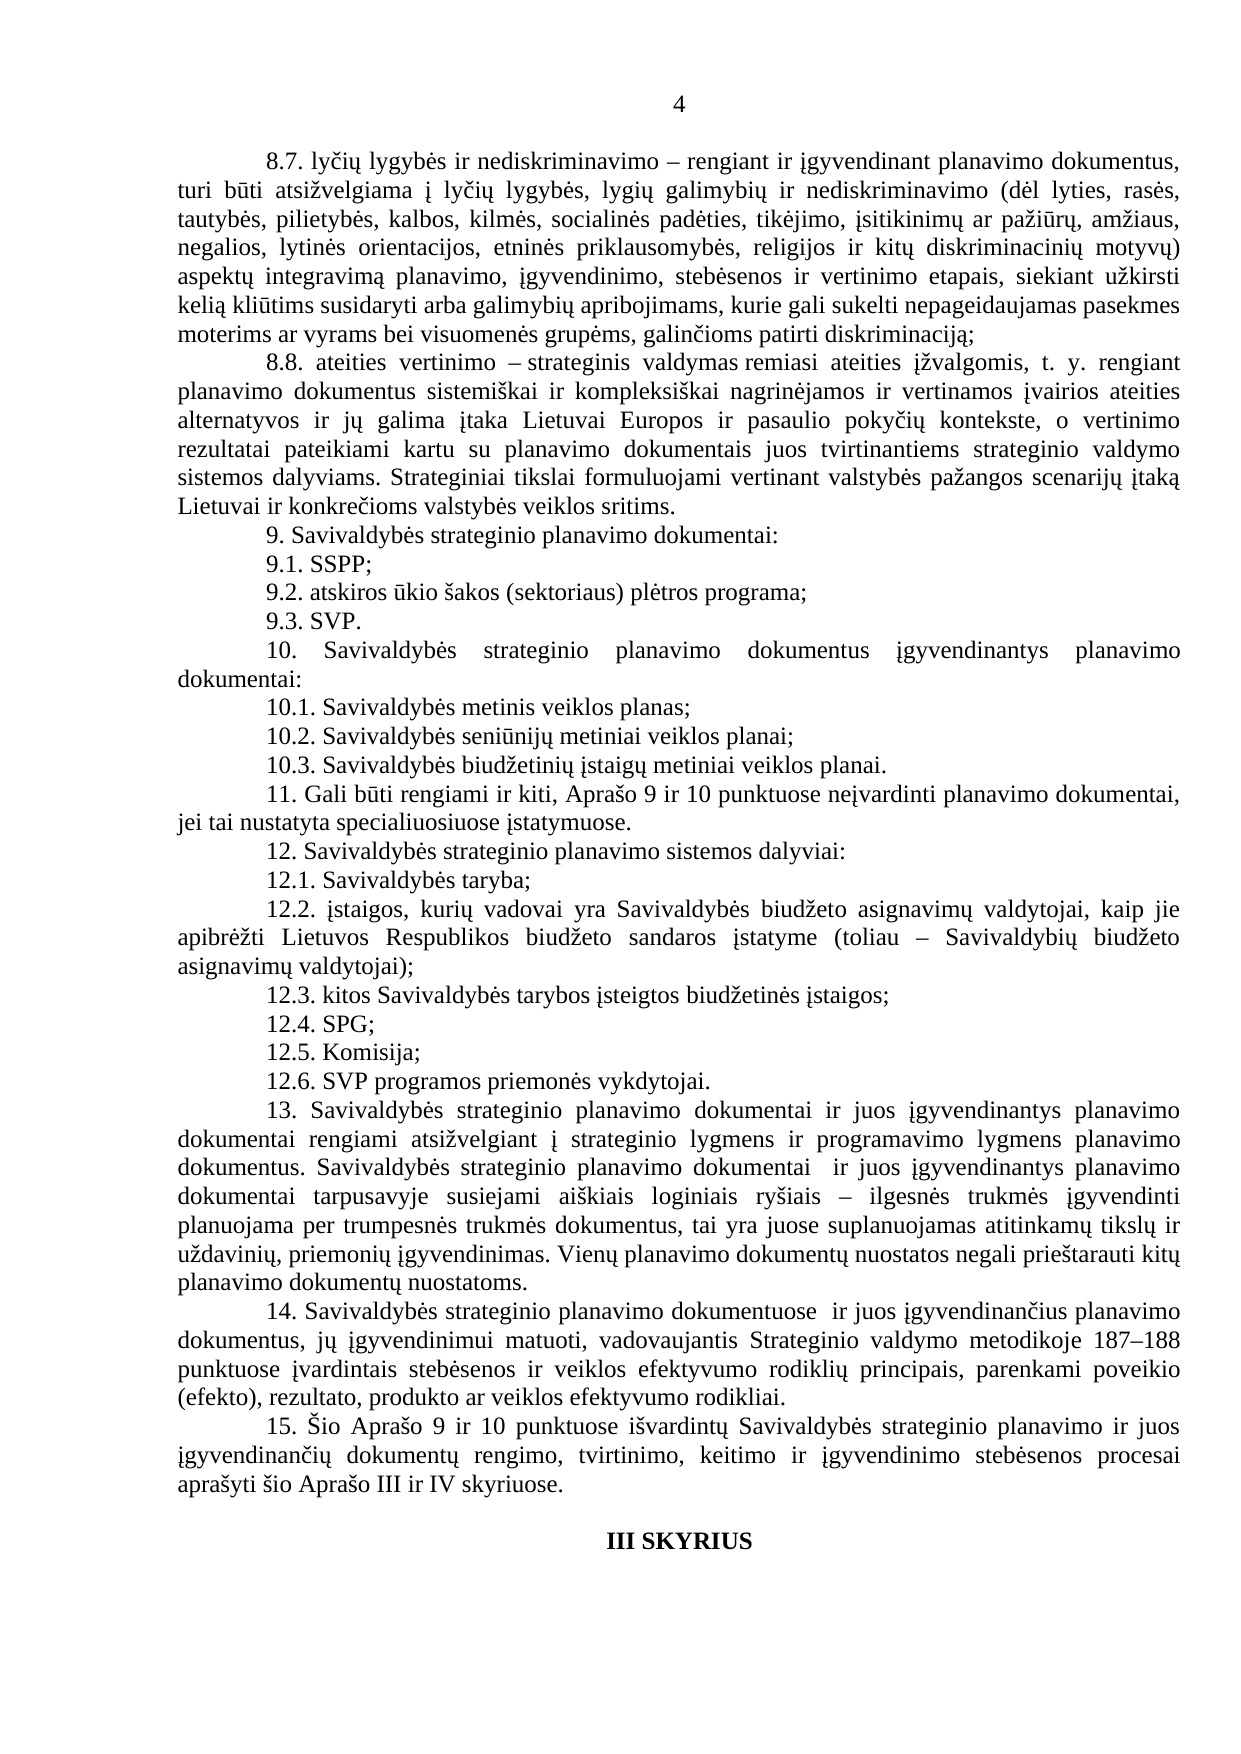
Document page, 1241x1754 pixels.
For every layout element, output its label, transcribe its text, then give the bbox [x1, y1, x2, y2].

text 12.5. Komisija; [177, 1037, 1181, 1066]
text 10.1. Savivaldybės metinis veiklos planas; [177, 692, 1181, 721]
text 10.3. Savivaldybės biudžetinių įstaigų metiniai veiklos planai. [177, 750, 1181, 779]
text 12.6. SVP programos priemonės vykdytojai. [177, 1066, 1181, 1095]
text 9.3. SVP. [177, 606, 1181, 635]
text 10. Savivaldybės strateginio planavimo dokumentus įgyvendinantys planavimo dokumentai: [177, 635, 1181, 692]
text 13. Savivaldybės strateginio planavimo dokumentai ir juos įgyvendinantys planavimo dokumentai rengiami atsižvelgiant į strateginio lygmens ir programavimo lygmens planavimo dokumentus. Savivaldybės strateginio planavimo dokumentai ir juos įgyvendinantys planavimo dokumentai tarpusavyje susiejami aiškiais loginiais ryšiais – ilgesnės trukmės įgyvendinti planuojama per trumpesnės trukmės dokumentus, tai yra juose suplanuojamas atitinkamų tikslų ir uždavinių, priemonių įgyvendinimas. Vienų planavimo dokumentų nuostatos negali prieštarauti kitų planavimo dokumentų nuostatoms. [177, 1095, 1181, 1296]
text 10.2. Savivaldybės seniūnijų metiniai veiklos planai; [177, 721, 1181, 750]
text 12.1. Savivaldybės taryba; [177, 865, 1181, 894]
text 9.2. atskiros ūkio šakos (sektoriaus) plėtros programa; [177, 577, 1181, 606]
text 12.3. kitos Savivaldybės tarybos įsteigtos biudžetinės įstaigos; [177, 980, 1181, 1009]
text 8.8. ateities vertinimo – strateginis valdymas remiasi ateities įžvalgomis, t. y. rengiant planavimo dokumentus sistemiškai ir kompleksiškai nagrinėjamos ir vertinamos įvairios ateities alternatyvos ir jų galima įtaka Lietuvai Europos ir pasaulio pokyčių kontekste, o vertinimo rezultatai pateikiami kartu su planavimo dokumentais juos tvirtinantiems strateginio valdymo sistemos dalyviams. Strateginiai tikslai formuluojami vertinant valstybės pažangos scenarijų įtaką Lietuvai ir konkrečioms valstybės veiklos sritims. [177, 347, 1181, 520]
text 12.4. SPG; [177, 1009, 1181, 1037]
text 14. Savivaldybės strateginio planavimo dokumentuose ir juos įgyvendinančius planavimo dokumentus, jų įgyvendinimui matuoti, vadovaujantis Strateginio valdymo metodikoje 187–188 punktuose įvardintais stebėsenos ir veiklos efektyvumo rodiklių principais, parenkami poveikio (efekto), rezultato, produkto ar veiklos efektyvumo rodikliai. [177, 1296, 1181, 1411]
text 9. Savivaldybės strateginio planavimo dokumentai: [177, 520, 1181, 549]
text III SKYRIUS [177, 1526, 1181, 1555]
text 11. Gali būti rengiami ir kiti, Aprašo 9 ir 10 punktuose neįvardinti planavimo dokumentai, jei tai nustatyta specialiuosiuose įstatymuose. [177, 779, 1181, 836]
text 12. Savivaldybės strateginio planavimo sistemos dalyviai: [177, 836, 1181, 865]
text 12.2. įstaigos, kurių vadovai yra Savivaldybės biudžeto asignavimų valdytojai, kaip jie apibrėžti Lietuvos Respublikos biudžeto sandaros įstatyme (toliau – Savivaldybių biudžeto asignavimų valdytojai); [177, 894, 1181, 980]
text 8.7. lyčių lygybės ir nediskriminavimo – rengiant ir įgyvendinant planavimo dokumentus, turi būti atsižvelgiama į lyčių lygybės, lygių galimybių ir nediskriminavimo (dėl lyties, rasės, tautybės, pilietybės, kalbos, kilmės, socialinės padėties, tikėjimo, įsitikinimų ar pažiūrų, amžiaus, negalios, lytinės orientacijos, etninės priklausomybės, religijos ir kitų diskriminacinių motyvų) aspektų integravimą planavimo, įgyvendinimo, stebėsenos ir vertinimo etapais, siekiant užkirsti kelią kliūtims susidaryti arba galimybių apribojimams, kurie gali sukelti nepageidaujamas pasekmes moterims ar vyrams bei visuomenės grupėms, galinčioms patirti diskriminaciją; [177, 146, 1181, 347]
text 9.1. SSPP; [177, 549, 1181, 577]
text 15. Šio Aprašo 9 ir 10 punktuose išvardintų Savivaldybės strateginio planavimo ir juos įgyvendinančių dokumentų rengimo, tvirtinimo, keitimo ir įgyvendinimo stebėsenos procesai aprašyti šio Aprašo III ir IV skyriuose. [177, 1411, 1181, 1497]
